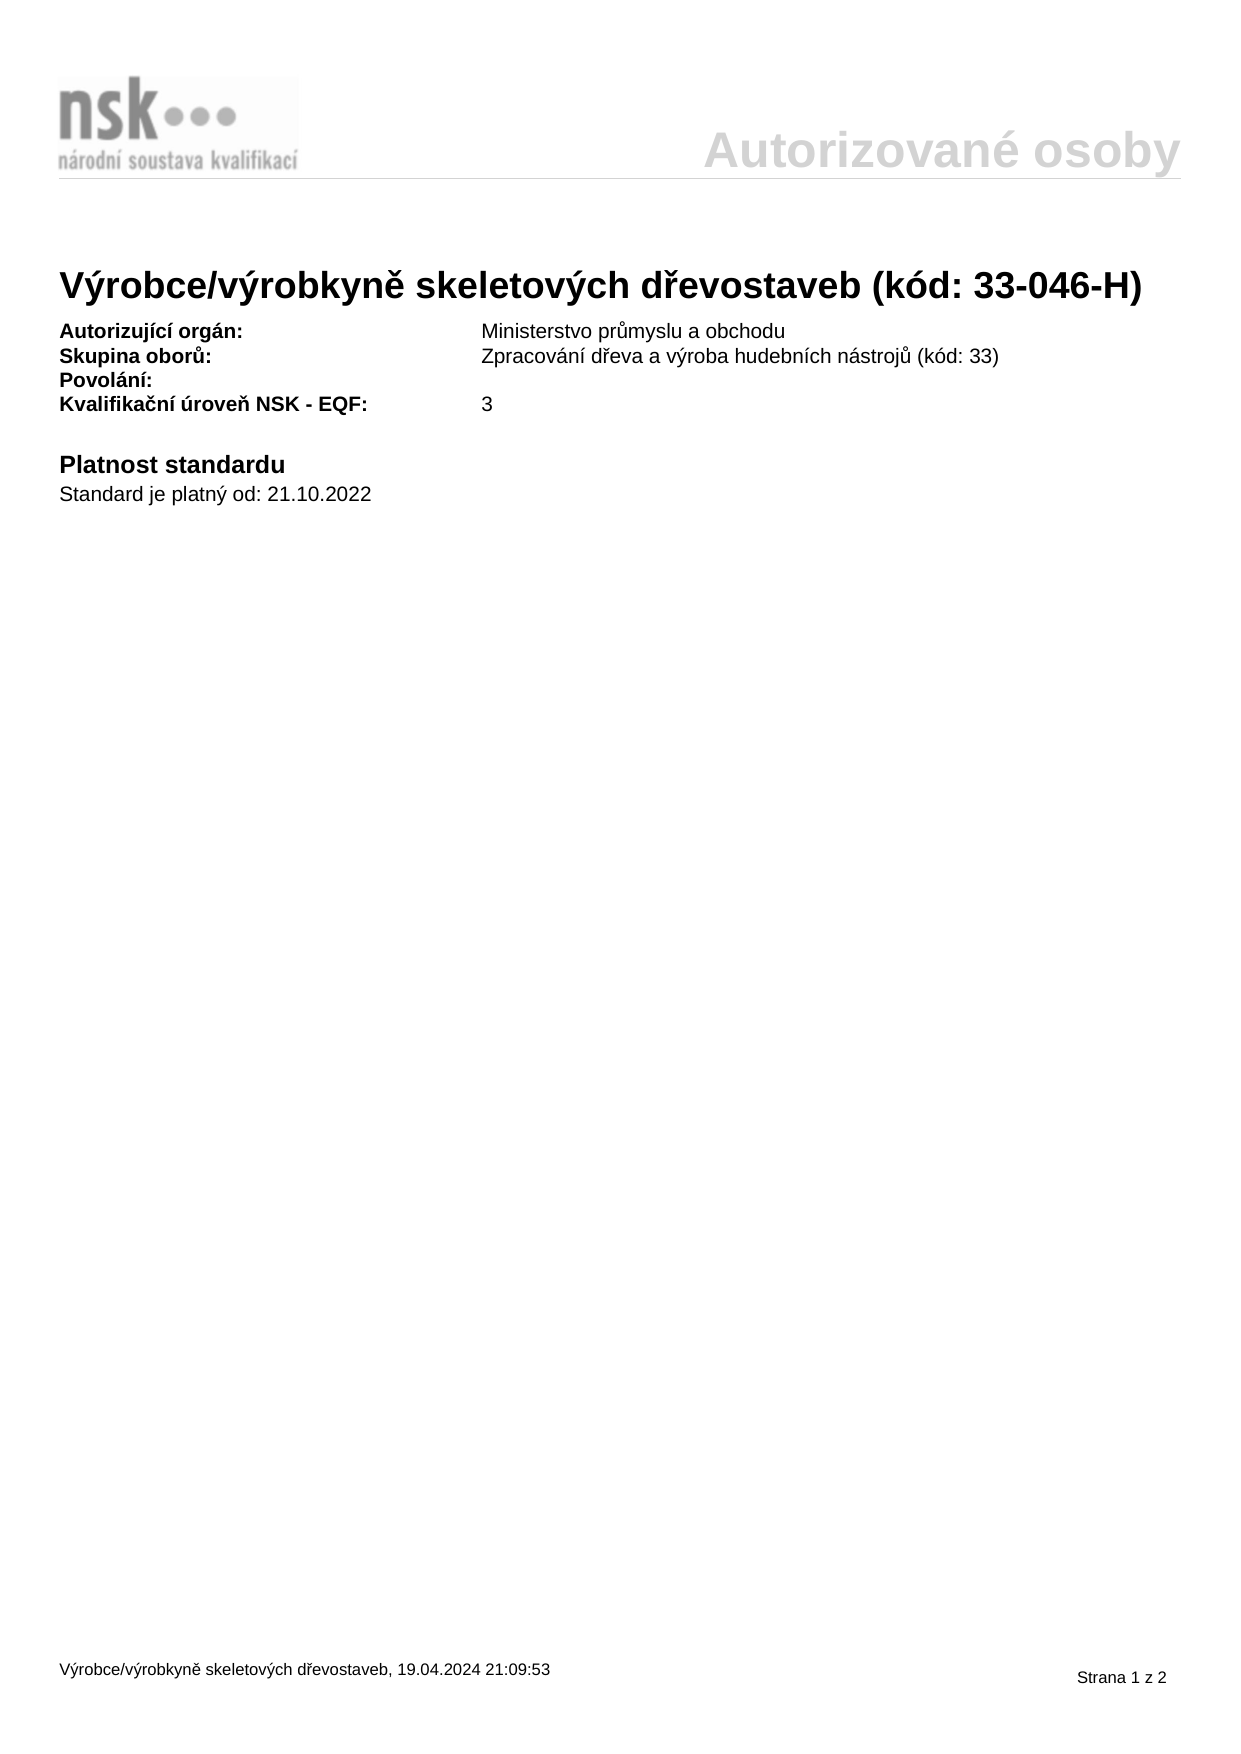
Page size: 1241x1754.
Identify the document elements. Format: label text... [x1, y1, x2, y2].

table_cell [626, 806, 860, 1106]
table_cell [1167, 1660, 1181, 1696]
table_cell [481, 196, 617, 224]
table_cell [886, 1384, 1167, 1659]
table_cell [618, 806, 626, 1106]
table_cell [1167, 506, 1181, 806]
table_cell [1167, 368, 1181, 392]
table_cell Platnost standardu [59, 446, 1181, 482]
table_cell [626, 368, 860, 392]
table_cell [1167, 307, 1181, 319]
table_cell [481, 368, 617, 392]
table_cell [886, 418, 1167, 446]
table_header Autorizované osoby [626, 59, 1181, 178]
table_cell [59, 196, 119, 224]
table_cell Ministerstvo průmyslu a obchodu [481, 319, 1181, 344]
table_cell [59, 418, 119, 446]
table_cell Strana 1 z 2 [860, 1660, 1167, 1696]
table_cell [886, 196, 1167, 224]
table_cell [59, 172, 119, 178]
table_cell [618, 307, 626, 319]
table_cell Skupina oborů: [59, 344, 481, 368]
table_cell [481, 806, 617, 1106]
table_cell [626, 1384, 860, 1659]
table_cell [59, 179, 1181, 196]
table_cell [481, 506, 617, 806]
picture [57, 59, 619, 172]
table_cell [1167, 1384, 1181, 1659]
table_cell [860, 196, 886, 224]
table_cell [626, 307, 860, 319]
table_cell [618, 506, 626, 806]
table_cell [59, 506, 119, 806]
table_cell [119, 418, 481, 446]
table_cell [886, 307, 1167, 319]
table_cell Autorizující orgán: [59, 319, 481, 343]
table_cell Kvalifikační úroveň NSK - EQF: [59, 392, 481, 416]
table_cell [481, 418, 617, 446]
table_cell [618, 368, 626, 392]
table_cell Výrobce/výrobkyně skeletových dřevostaveb, 19.04.2024 21:09:53 [59, 1660, 860, 1696]
table_cell [59, 307, 119, 319]
table_cell [59, 1384, 119, 1659]
table_cell [886, 806, 1167, 1106]
table_cell [119, 506, 481, 806]
table_cell [860, 1384, 886, 1659]
table_cell [119, 196, 481, 224]
table_cell [119, 1384, 481, 1659]
table_cell [886, 368, 1167, 392]
table_cell [618, 172, 626, 178]
table_cell [481, 1106, 617, 1383]
table_cell [618, 1384, 626, 1659]
table_cell [481, 1384, 617, 1659]
table_cell [626, 506, 860, 806]
table_cell [618, 1106, 626, 1383]
table_cell [860, 806, 886, 1106]
table_cell [1167, 418, 1181, 446]
table_cell Povolání: [59, 368, 481, 392]
table_cell [119, 806, 481, 1106]
table_cell [481, 307, 617, 319]
table_cell [860, 506, 886, 806]
table_cell 3 [481, 392, 1181, 417]
table_cell [59, 1106, 119, 1383]
table_cell [860, 1106, 886, 1383]
table_cell [119, 307, 481, 319]
table_cell [626, 418, 860, 446]
table_cell Standard je platný od: 21.10.2022 [59, 482, 1181, 506]
table_cell [626, 1106, 860, 1383]
table_cell [59, 806, 119, 1106]
table_cell Výrobce/výrobkyně skeletových dřevostaveb (kód: 33-046-H) [59, 224, 1181, 307]
table_cell [886, 1106, 1167, 1383]
table_cell [860, 418, 886, 446]
table_cell [1167, 1106, 1181, 1383]
table_cell [626, 196, 860, 224]
table_cell Zpracování dřeva a výroba hudebních nástrojů (kód: 33) [481, 344, 1181, 368]
table_cell [119, 172, 481, 178]
table_cell [618, 418, 626, 446]
table_cell [860, 307, 886, 319]
table_cell [481, 172, 617, 178]
table_cell [860, 368, 886, 392]
table_cell [1167, 196, 1181, 224]
table_cell [119, 1106, 481, 1383]
table_cell [886, 506, 1167, 806]
table_header [619, 59, 626, 172]
table_cell [1167, 806, 1181, 1106]
table_cell [618, 196, 626, 224]
